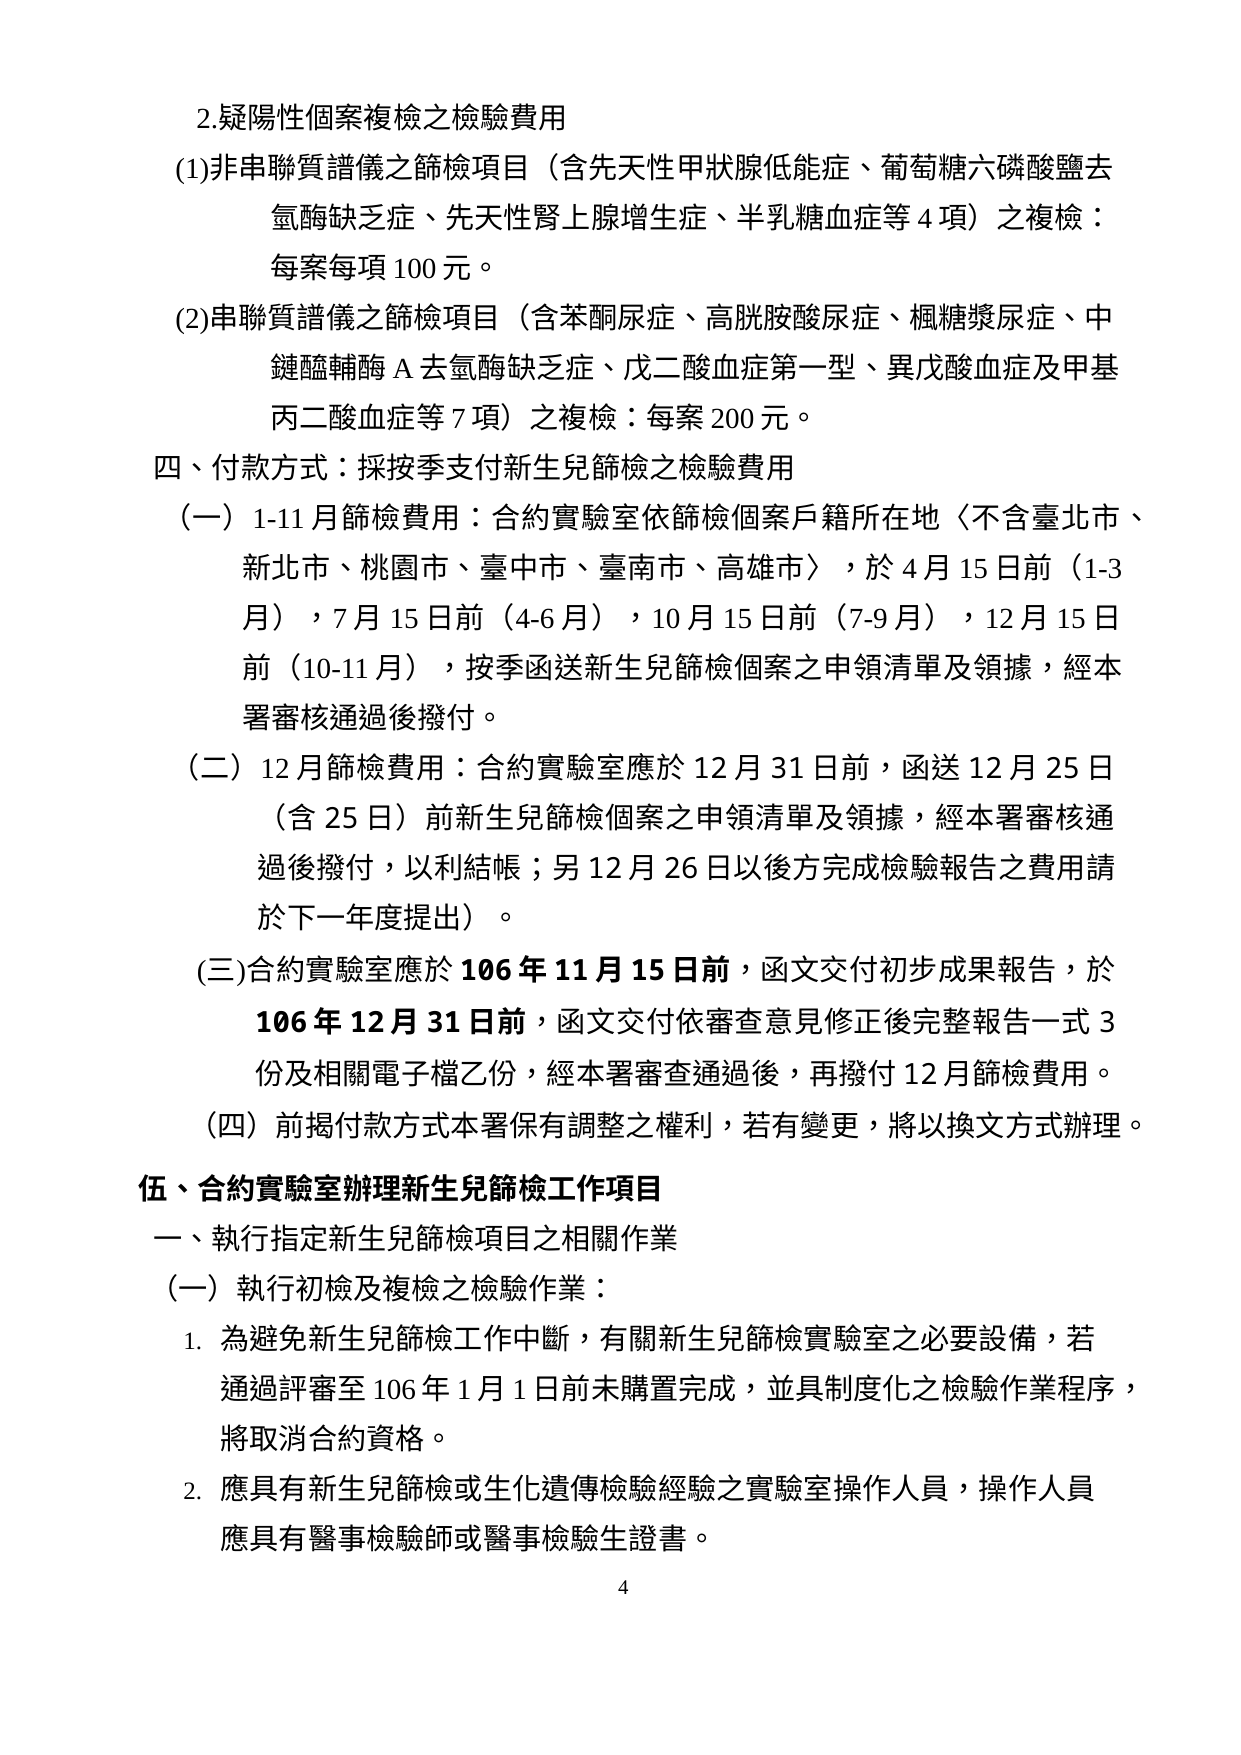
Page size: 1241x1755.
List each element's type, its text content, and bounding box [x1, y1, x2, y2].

text （一）執行初檢及複檢之檢驗作業： [149, 1259, 1122, 1309]
text 一、執行指定新生兒篩檢項目之相關作業 [153, 1209, 1122, 1259]
text (2)串聯質譜儀之篩檢項目（含苯酮尿症、高胱胺酸尿症、楓糖漿尿症、中鏈醯輔酶Α去氫酶缺乏症、戊二酸血症第一型、異戊酸血症及甲基丙二酸血症等7項）之複檢：每案200元。 [124, 289, 1122, 439]
text (三)合約實驗室應於106年11月15日前，函文交付初步成果報告，於106年12月31日前，函文交付依審查意見修正後完整報告一式3份及相關電子檔乙份，經本署審查通過後，再撥付12月篩檢費用。 [197, 939, 1116, 1095]
text 伍、合約實驗室辦理新生兒篩檢工作項目 [124, 1159, 1122, 1209]
text 2.疑陽性個案複檢之檢驗費用 [174, 89, 1122, 139]
text （四）前揭付款方式本署保有調整之權利，若有變更，將以換文方式辦理。 [153, 1095, 1122, 1147]
list 為避免新生兒篩檢工作中斷，有關新生兒篩檢實驗室之必要設備，若通過評審至106年1月1日前未購置完成，並具制度化之檢驗作業程序，將取消合約資格。 [183, 1309, 1122, 1459]
text 四、付款方式：採按季支付新生兒篩檢之檢驗費用 [124, 439, 1122, 489]
list 應具有新生兒篩檢或生化遺傳檢驗經驗之實驗室操作人員，操作人員應具有醫事檢驗師或醫事檢驗生證書。 [183, 1459, 1122, 1559]
text (1)非串聯質譜儀之篩檢項目（含先天性甲狀腺低能症、葡萄糖六磷酸鹽去氫酶缺乏症、先天性腎上腺增生症、半乳糖血症等4項）之複檢：每案每項100元。 [124, 139, 1122, 289]
text （一）1-11月篩檢費用：合約實驗室依篩檢個案戶籍所在地〈不含臺北市、新北市、桃園市、臺中市、臺南市、高雄市〉，於4月15日前（1-3月），7月15日前（4-6月），10月15日前（7-9月），12月15日前（10-11月），按季函送新生兒篩檢個案之申領清單及領據，經本署審核通過後撥付。 [153, 489, 1122, 739]
text （二）12月篩檢費用：合約實驗室應於12月31日前，函送12月25日（含25日）前新生兒篩檢個案之申領清單及領據，經本署審核通過後撥付，以利結帳；另12月26日以後方完成檢驗報告之費用請於下一年度提出）。 [170, 739, 1116, 939]
